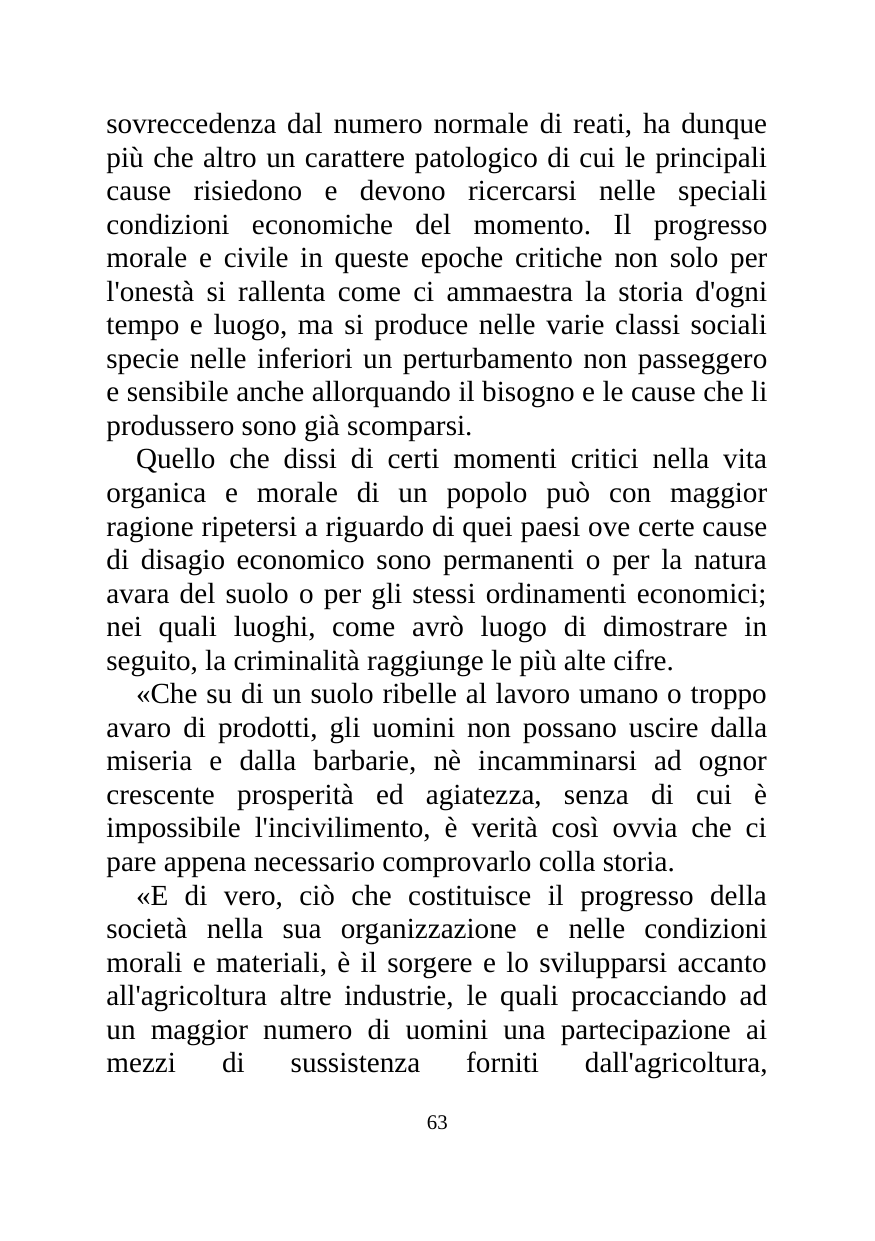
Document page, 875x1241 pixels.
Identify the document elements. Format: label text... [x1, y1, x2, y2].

text sovreccedenza dal numero normale di reati, ha dunque più che altro un carattere patologico di cui le principali cause risiedono e devono ricercarsi nelle speciali condizioni economiche del momento. Il progresso morale e civile in queste epoche critiche non solo per l'onestà si rallenta come ci ammaestra la storia d'ogni tempo e luogo, ma si produce nelle varie classi sociali specie nelle inferiori un perturbamento non passeggero e sensibile anche allorquando il bisogno e le cause che li produssero sono già scomparsi. [106, 106, 768, 442]
text «Che su di un suolo ribelle al lavoro umano o troppo avaro di prodotti, gli uomini non possano uscire dalla miseria e dalla barbarie, nè incamminarsi ad ognor crescente prosperità ed agiatezza, senza di cui è impossibile l'incivilimento, è verità così ovvia che ci pare appena necessario comprovarlo colla storia. [106, 676, 768, 878]
text «E di vero, ciò che costituisce il progresso della società nella sua organizzazione e nelle condizioni morali e materiali, è il sorgere e lo svilupparsi accanto all'agricoltura altre industrie, le quali procacciando ad un maggior numero di uomini una partecipazione ai mezzi di sussistenza forniti dall'agricoltura, [106, 878, 768, 1079]
text Quello che dissi di certi momenti critici nella vita organica e morale di un popolo può con maggior ragione ripetersi a riguardo di quei paesi ove certe cause di disagio economico sono permanenti o per la natura avara del suolo o per gli stessi ordinamenti economici; nei quali luoghi, come avrò luogo di dimostrare in seguito, la criminalità raggiunge le più alte cifre. [106, 442, 768, 676]
